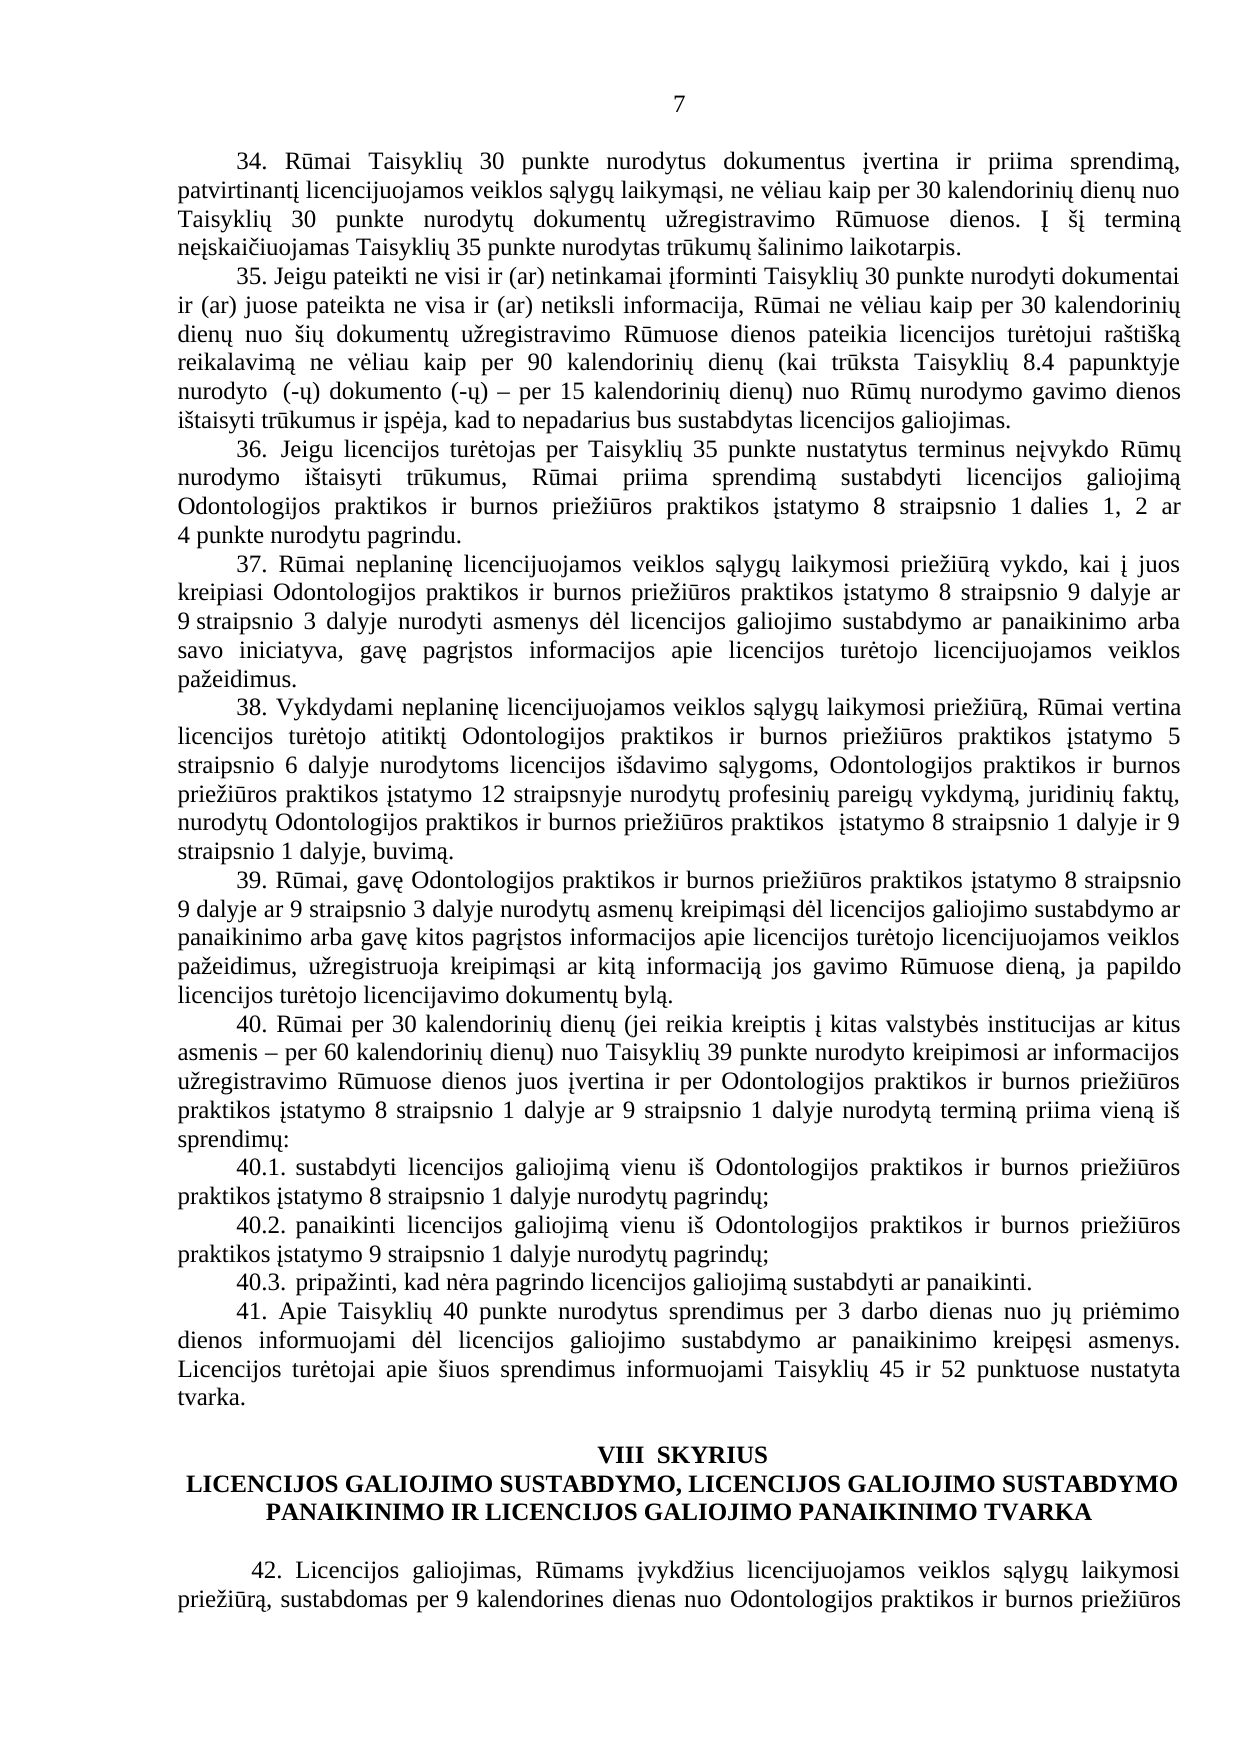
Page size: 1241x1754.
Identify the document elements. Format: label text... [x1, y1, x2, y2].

text 39. Rūmai, gavę Odontologijos praktikos ir burnos priežiūros praktikos įstatymo 8 straipsnio 9 dalyje ar 9 straipsnio 3 dalyje nurodytų asmenų kreipimąsi dėl licencijos galiojimo sustabdymo ar panaikinimo arba gavę kitos pagrįstos informacijos apie licencijos turėtojo licencijuojamos veiklos pažeidimus, užregistruoja kreipimąsi ar kitą informaciją jos gavimo Rūmuose dieną, ja papildo licencijos turėtojo licencijavimo dokumentų bylą. [177, 865, 1181, 1009]
text LICENCIJOS GALIOJIMO SUSTABDYMO, LICENCIJOS GALIOJIMO SUSTABDYMO PANAIKINIMO IR LICENCIJOS GALIOJIMO PANAIKINIMO tvarka [177, 1469, 1181, 1526]
text 37. Rūmai neplaninę licencijuojamos veiklos sąlygų laikymosi priežiūrą vykdo, kai į juos kreipiasi Odontologijos praktikos ir burnos priežiūros praktikos įstatymo 8 straipsnio 9 dalyje ar 9 straipsnio 3 dalyje nurodyti asmenys dėl licencijos galiojimo sustabdymo ar panaikinimo arba savo iniciatyva, gavę pagrįstos informacijos apie licencijos turėtojo licencijuojamos veiklos pažeidimus. [177, 549, 1181, 692]
text 40.2. panaikinti licencijos galiojimą vienu iš Odontologijos praktikos ir burnos priežiūros praktikos įstatymo 9 straipsnio 1 dalyje nurodytų pagrindų; [177, 1210, 1181, 1267]
text 35. Jeigu pateikti ne visi ir (ar) netinkamai įforminti Taisyklių 30 punkte nurodyti dokumentai ir (ar) juose pateikta ne visa ir (ar) netiksli informacija, Rūmai ne vėliau kaip per 30 kalendorinių dienų nuo šių dokumentų užregistravimo Rūmuose dienos pateikia licencijos turėtojui raštišką reikalavimą ne vėliau kaip per 90 kalendorinių dienų (kai trūksta Taisyklių 8.4 papunktyje nurodyto (-ų) dokumento (-ų) – per 15 kalendorinių dienų) nuo Rūmų nurodymo gavimo dienos ištaisyti trūkumus ir įspėja, kad to nepadarius bus sustabdytas licencijos galiojimas. [177, 261, 1181, 434]
text VIII skyrius [177, 1440, 1181, 1469]
text 40.3. pripažinti, kad nėra pagrindo licencijos galiojimą sustabdyti ar panaikinti. [177, 1267, 1181, 1296]
text 36. Jeigu licencijos turėtojas per Taisyklių 35 punkte nustatytus terminus neįvykdo Rūmų nurodymo ištaisyti trūkumus, Rūmai priima sprendimą sustabdyti licencijos galiojimą Odontologijos praktikos ir burnos priežiūros praktikos įstatymo 8 straipsnio 1 dalies 1, 2 ar 4 punkte nurodytu pagrindu. [177, 434, 1181, 549]
text 38. Vykdydami neplaninę licencijuojamos veiklos sąlygų laikymosi priežiūrą, Rūmai vertina licencijos turėtojo atitiktį Odontologijos praktikos ir burnos priežiūros praktikos įstatymo 5 straipsnio 6 dalyje nurodytoms licencijos išdavimo sąlygoms, Odontologijos praktikos ir burnos priežiūros praktikos įstatymo 12 straipsnyje nurodytų profesinių pareigų vykdymą, juridinių faktų, nurodytų Odontologijos praktikos ir burnos priežiūros praktikos įstatymo 8 straipsnio 1 dalyje ir 9 straipsnio 1 dalyje, buvimą. [177, 692, 1181, 865]
text 40. Rūmai per 30 kalendorinių dienų (jei reikia kreiptis į kitas valstybės institucijas ar kitus asmenis – per 60 kalendorinių dienų) nuo Taisyklių 39 punkte nurodyto kreipimosi ar informacijos užregistravimo Rūmuose dienos juos įvertina ir per Odontologijos praktikos ir burnos priežiūros praktikos įstatymo 8 straipsnio 1 dalyje ar 9 straipsnio 1 dalyje nurodytą terminą priima vieną iš sprendimų: [177, 1009, 1181, 1152]
text 42. Licencijos galiojimas, Rūmams įvykdžius licencijuojamos veiklos sąlygų laikymosi priežiūrą, sustabdomas per 9 kalendorines dienas nuo Odontologijos praktikos ir burnos priežiūros [177, 1555, 1181, 1612]
text 34. Rūmai Taisyklių 30 punkte nurodytus dokumentus įvertina ir priima sprendimą, patvirtinantį licencijuojamos veiklos sąlygų laikymąsi, ne vėliau kaip per 30 kalendorinių dienų nuo Taisyklių 30 punkte nurodytų dokumentų užregistravimo Rūmuose dienos. Į šį terminą neįskaičiuojamas Taisyklių 35 punkte nurodytas trūkumų šalinimo laikotarpis. [177, 146, 1181, 261]
text 40.1. sustabdyti licencijos galiojimą vienu iš Odontologijos praktikos ir burnos priežiūros praktikos įstatymo 8 straipsnio 1 dalyje nurodytų pagrindų; [177, 1152, 1181, 1210]
text 41. Apie Taisyklių 40 punkte nurodytus sprendimus per 3 darbo dienas nuo jų priėmimo dienos informuojami dėl licencijos galiojimo sustabdymo ar panaikinimo kreipęsi asmenys. Licencijos turėtojai apie šiuos sprendimus informuojami Taisyklių 45 ir 52 punktuose nustatyta tvarka. [177, 1296, 1181, 1411]
